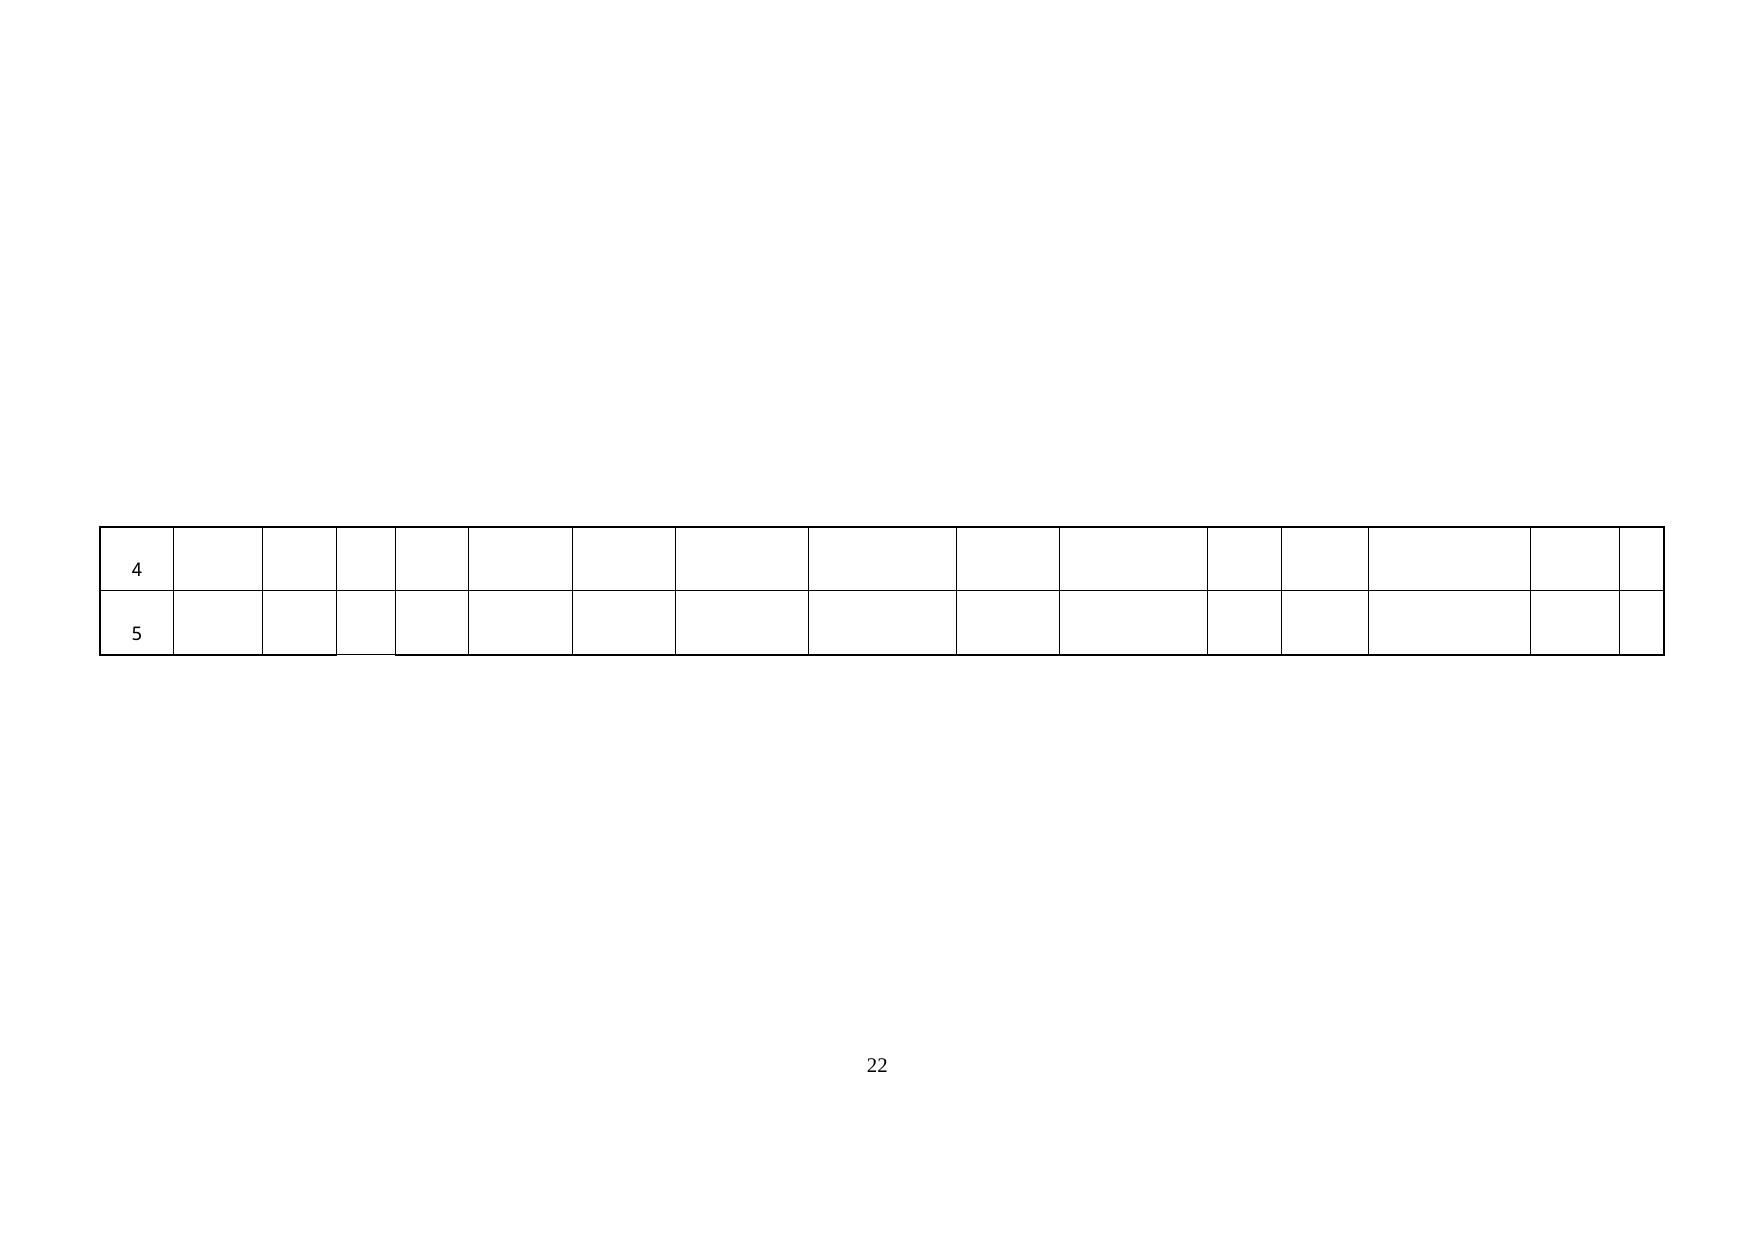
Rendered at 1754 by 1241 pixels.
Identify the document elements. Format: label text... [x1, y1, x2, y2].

table_cell [337, 591, 395, 653]
table_cell [1060, 591, 1207, 653]
table_cell [1531, 591, 1619, 653]
table_cell [809, 591, 956, 653]
table_cell [809, 528, 956, 590]
table_cell [573, 591, 675, 653]
table_cell [396, 528, 468, 590]
table_cell [396, 591, 468, 653]
table_cell [1369, 591, 1530, 653]
table_cell [174, 528, 262, 590]
table_cell 5 [101, 591, 173, 653]
table_cell [469, 528, 572, 590]
table_cell [1369, 528, 1530, 590]
table_cell [1620, 528, 1663, 590]
table_cell [263, 528, 336, 590]
table_cell [1060, 528, 1207, 590]
table_cell [676, 591, 808, 653]
table_cell [1531, 528, 1619, 590]
table_cell 4 [101, 528, 173, 590]
table_cell [469, 591, 572, 653]
table_cell [957, 528, 1059, 590]
table_cell [174, 591, 262, 653]
table_cell [1208, 528, 1281, 590]
table_cell [337, 528, 395, 590]
table_cell [1620, 591, 1663, 653]
table_cell [957, 591, 1059, 653]
table_cell [676, 528, 808, 590]
table_cell [1282, 591, 1368, 653]
table_cell [263, 591, 336, 653]
table_cell [1282, 528, 1368, 590]
table_cell [1208, 591, 1281, 653]
table_cell [573, 528, 675, 590]
